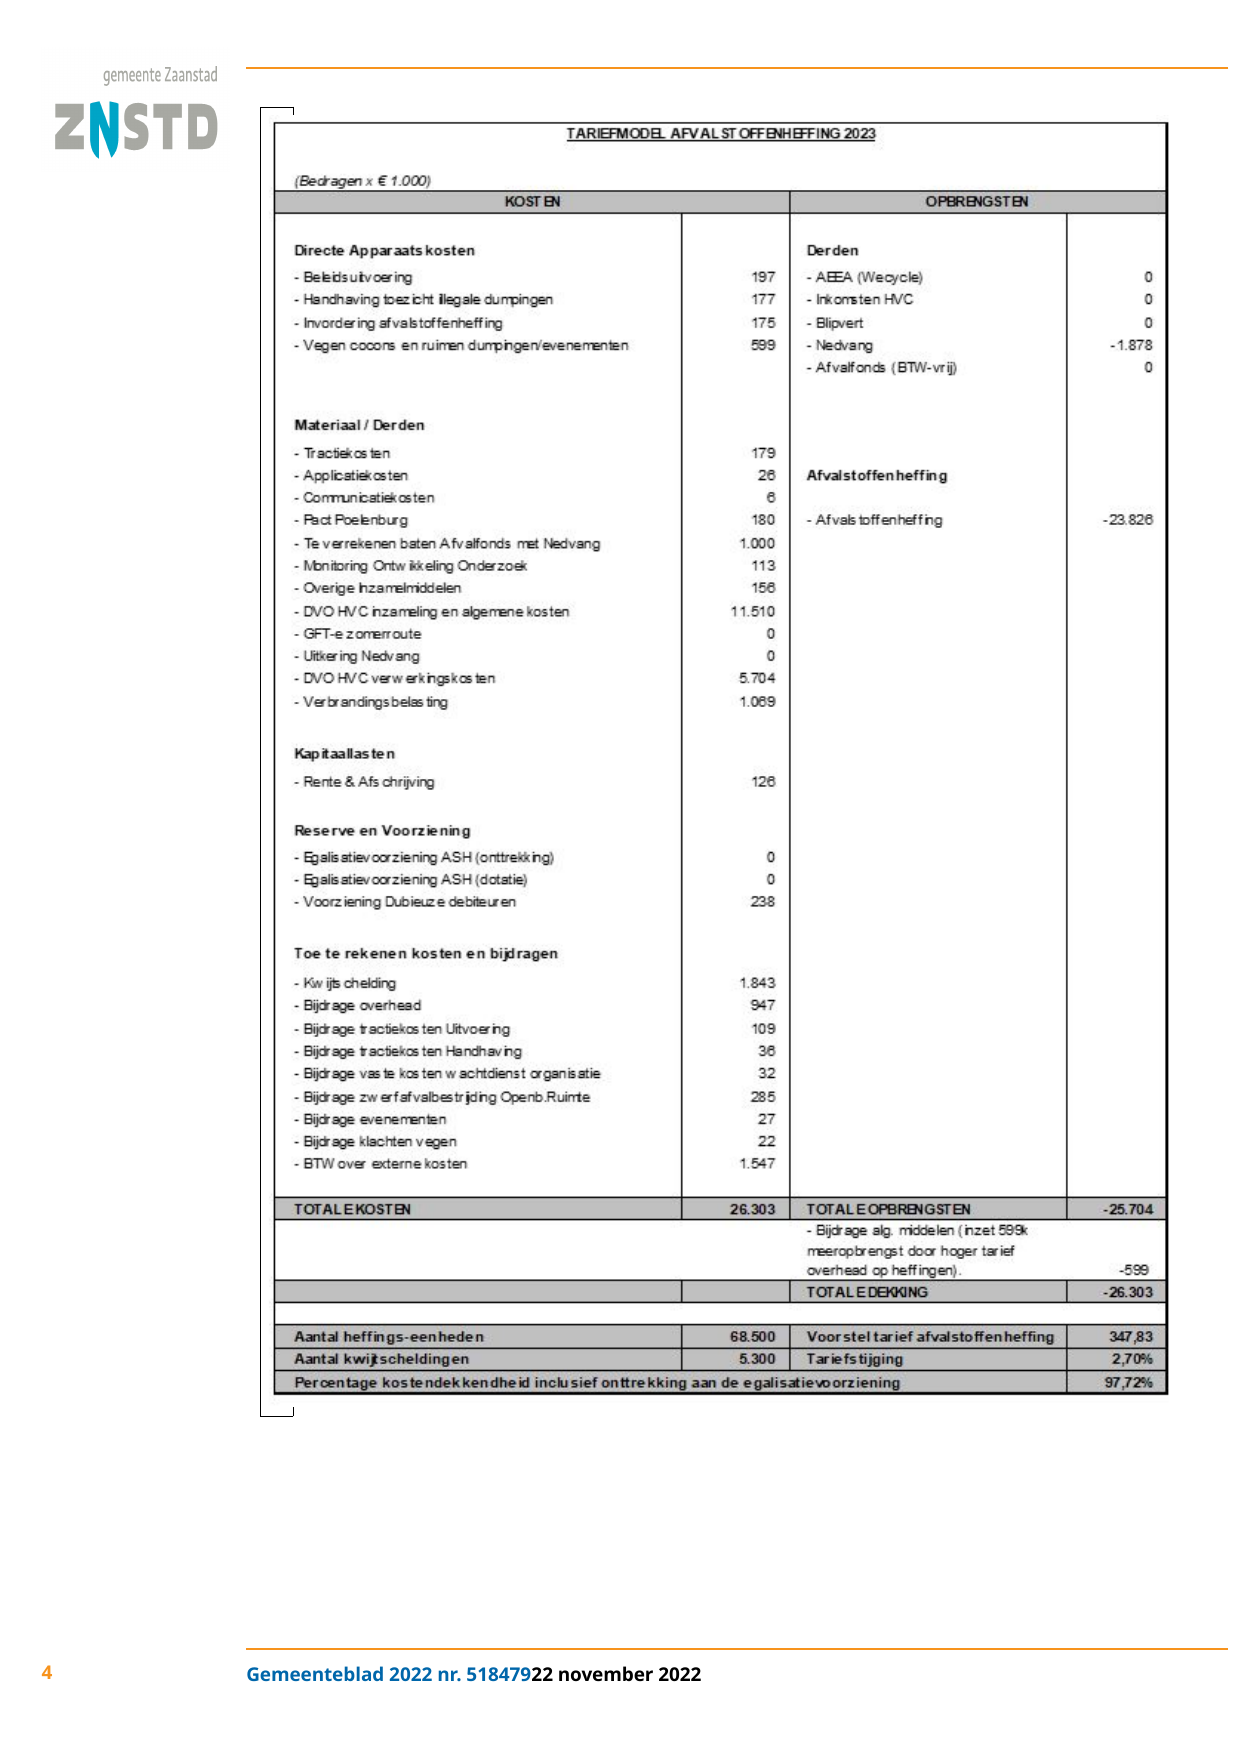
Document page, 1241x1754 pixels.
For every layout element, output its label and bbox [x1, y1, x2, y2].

picture [268, 115, 1173, 1407]
picture [41, 47, 231, 172]
